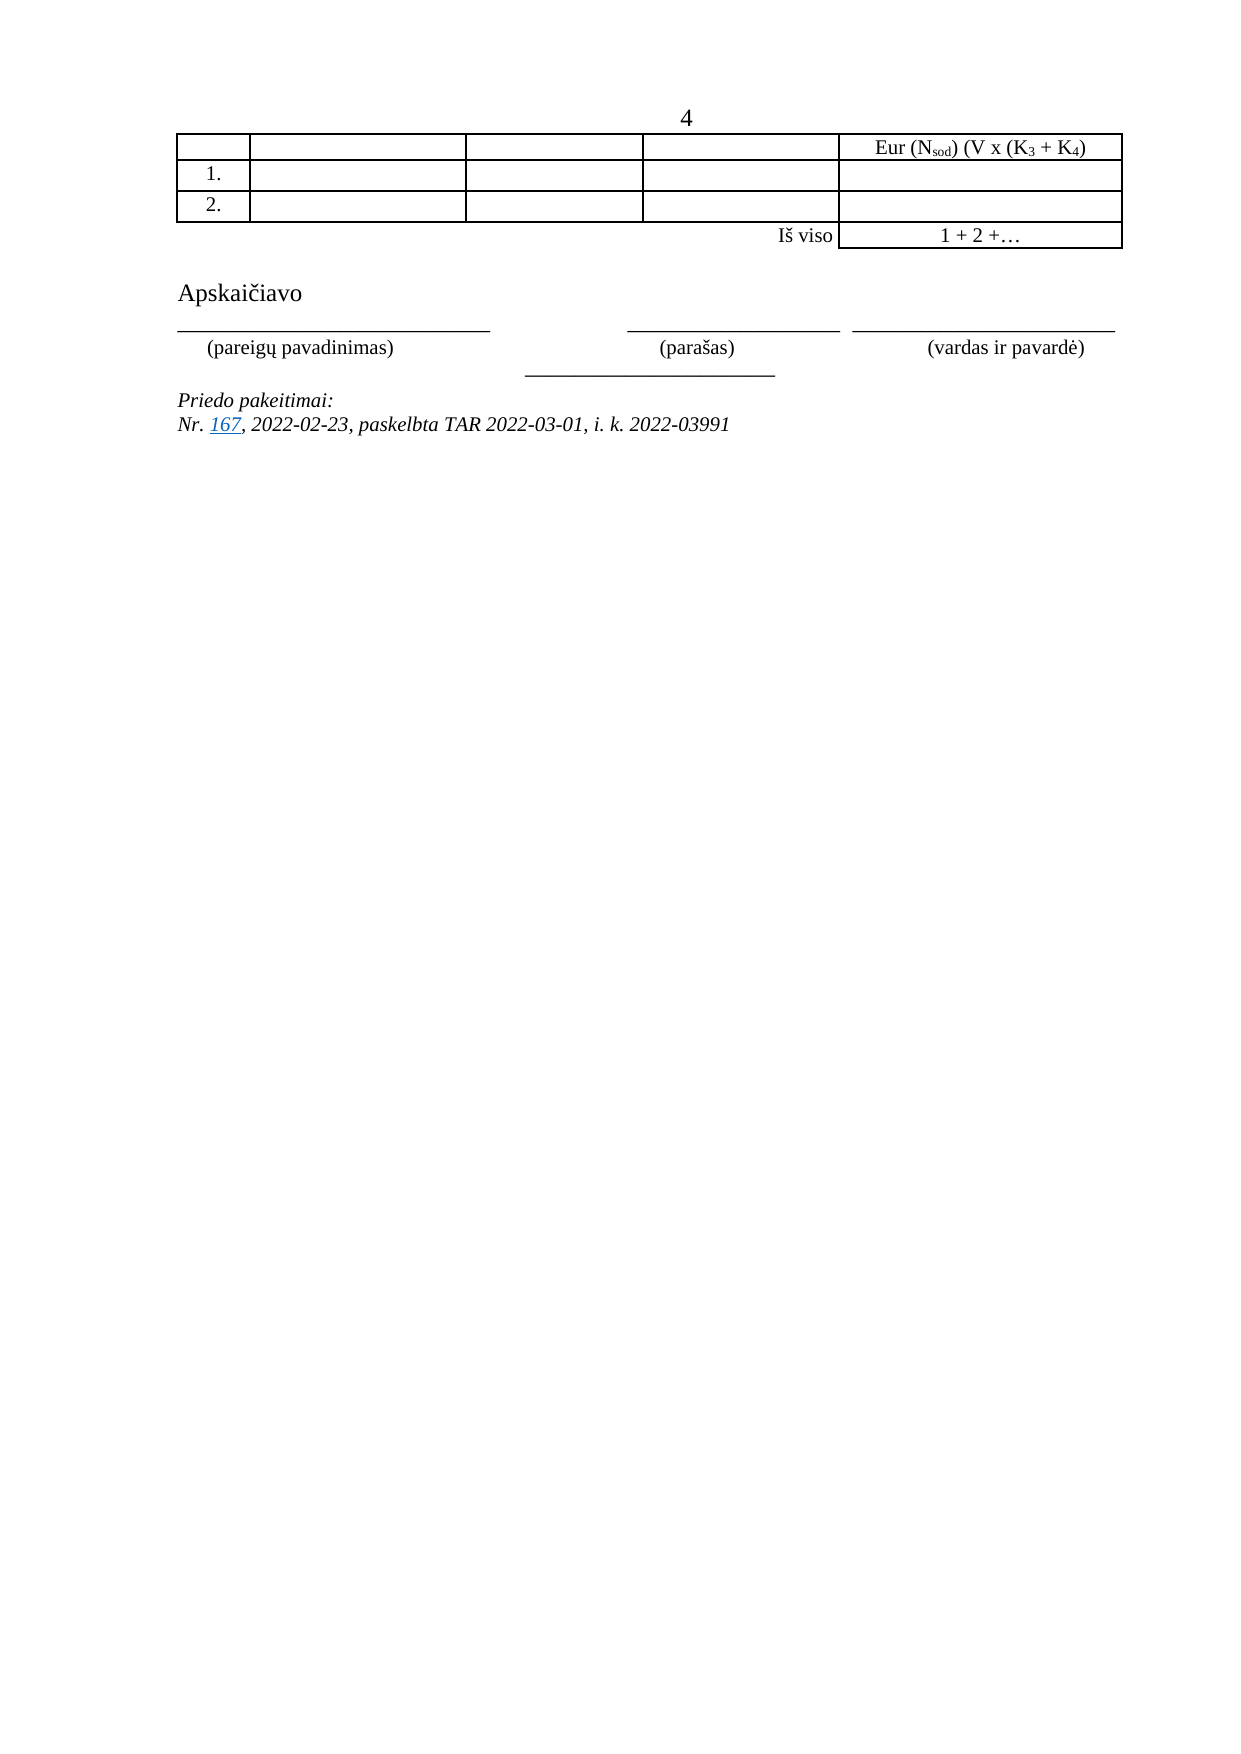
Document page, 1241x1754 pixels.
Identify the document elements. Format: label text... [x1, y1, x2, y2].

table_cell [251, 192, 465, 221]
table_header Eur (Nsod) (V x (K3 + K4) [840, 135, 1121, 159]
text –––––––––––––––––––– [177, 359, 1122, 388]
table_cell 1 + 2 +… [840, 223, 1121, 247]
text (pareigų pavadinimas) (parašas) (vardas ir pavardė) [177, 335, 1122, 359]
table_cell [251, 161, 465, 190]
table_cell [840, 161, 1121, 190]
table_cell [644, 192, 838, 221]
text Priedo pakeitimai: [177, 388, 1122, 412]
table_cell Iš viso [177, 223, 838, 247]
text Nr. 167, 2022-02-23, paskelbta TAR 2022-03-01, i. k. 2022-03991 [177, 412, 1122, 436]
table_header [251, 135, 465, 159]
table_header [644, 135, 838, 159]
table_cell 2. [178, 192, 249, 221]
text Apskaičiavo [177, 278, 1122, 306]
text _________________________ _________________ _____________________ [177, 306, 1122, 335]
table_header [467, 135, 642, 159]
table_cell 1. [178, 161, 249, 190]
table_cell [467, 161, 642, 190]
table_header [178, 135, 249, 159]
table_cell [840, 192, 1121, 221]
table_cell [467, 192, 642, 221]
table_cell [644, 161, 838, 190]
